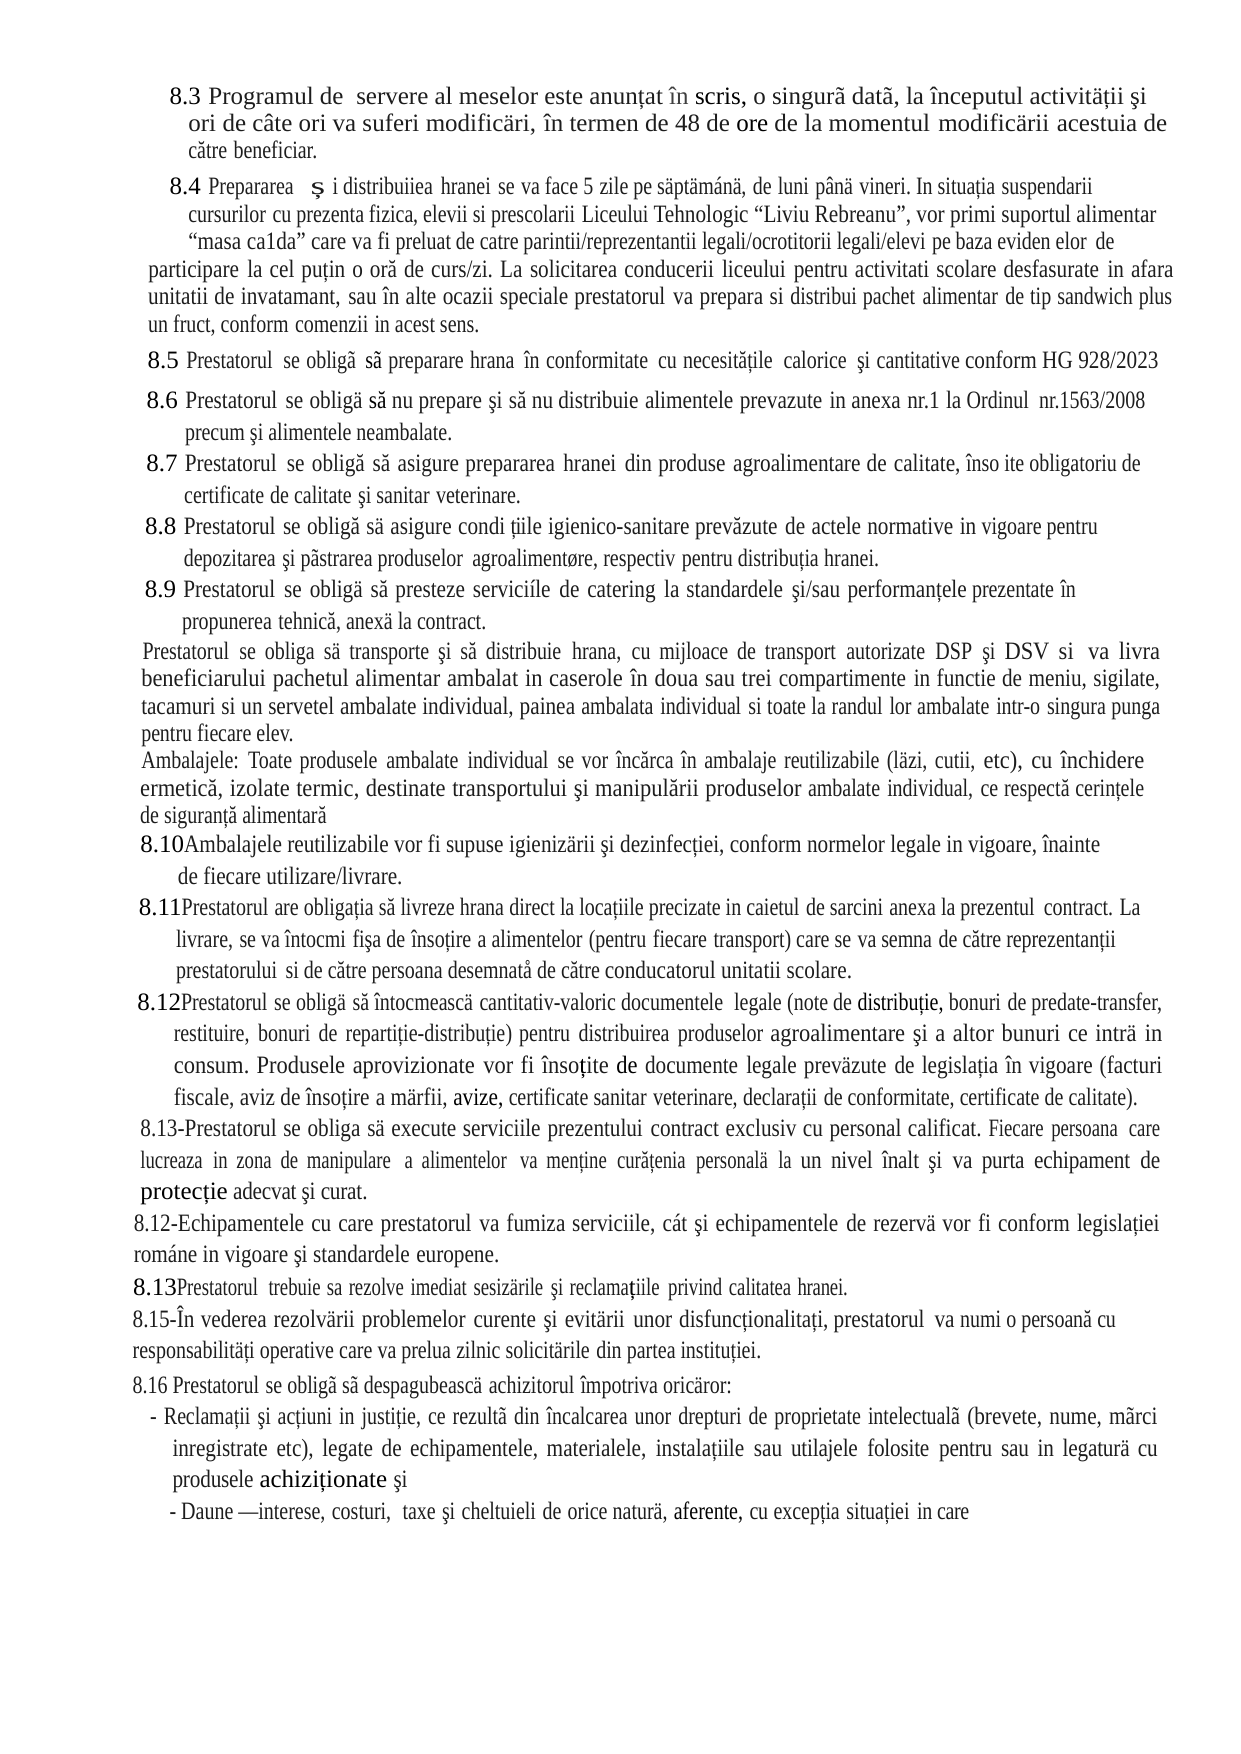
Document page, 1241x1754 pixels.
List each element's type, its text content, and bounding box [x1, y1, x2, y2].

list Prestatorul se obligă sä asigure condi țiile igienico-sanitare prevăzute de actele normative in vigoare pentru depozitarea şi pãstrarea produselor agroalimentøre, respectiv pentru distribuția hranei. [145, 511, 1169, 572]
text Ambalajele: Toate produsele ambalate individual se vor încărca în ambalaje reutilizabile (läzi, cutii, etc), cu închidere ermetică, izolate termic, destinate transportului şi manipulării produselor ambalate individual, ce respectă cerințele de siguranță alimentară [140, 747, 1144, 829]
list Programul de servere al meselor este anunțat în scris, o singurã datã, la începutul activitäții şi ori de câte ori va suferi modificäri, în termen de 48 de ore de la momentul modificärii acestuia de către beneficiar. [149, 82, 1176, 164]
list - Reclamații şi acțiuni in justiție, ce rezultã din încalcarea unor drepturi de proprietate intelectualã (brevete, nume, mãrci inregistrate etc), legate de echipamentele, materialele, instalațiile sau utilajele folosite pentru sau in legaturä cu produsele achiziționate şi [150, 1401, 1158, 1493]
list Ambalajele reutilizabile vor fi supuse igienizärii şi dezinfecției, conform normelor legale in vigoare, înainte de fiecare utilizare/livrare. [139, 829, 1109, 889]
list Prepararea și distribuiiea hranei se va face 5 zile pe säptämánä, de luni pânä vineri. In situația suspendarii cursurilor cu prezenta fizica, elevii si prescolarii Liceului Tehnologic “Liviu Rebreanu”, vor primi suportul alimentar “masa ca1da” care va fi preluat de catre parintii/reprezentantii legali/ocrotitorii legali/elevi pe baza eviden elor de [149, 173, 1176, 255]
list Prestatorul are obligația să livreze hrana direct la locațiile precizate in caietul de sarcini anexa la prezentul contract. La livrare, se va întocmi fişa de însoțire a alimentelor (pentru fiecare transport) care se va semna de către reprezentanții prestatorului si de către persoana desemnatå de către conducatorul unitatii scolare. [137, 892, 1160, 984]
list Prestatorul se obligä să întocmeascä cantitativ-valoric documentele legale (note de distribuție, bonuri de predate-transfer, restituire, bonuri de repartiție-distribuție) pentru distribuirea produselor agroalimentare şi a altor bunuri ce inträ in consum. Produsele aprovizionate vor fi însoțite de documente legale preväzute de legislația în vigoare (facturi fiscale, aviz de însoțire a märfii, avize, certificate sanitar veterinare, declarații de conformitate, certificate de calitate). [135, 987, 1162, 1110]
list Prestatorul se obligã sã preparare hrana în conformitate cu necesitățile calorice şi cantitative conform HG 928/2023 [146, 345, 1171, 374]
text Prestatorul se obliga sä transporte şi să distribuie hrana, cu mijloace de transport autorizate DSP şi DSV si va livra beneficiarului pachetul alimentar ambalat in caserole în doua sau trei compartimente in functie de meniu, sigilate, tacamuri si un servetel ambalate individual, painea ambalata individual si toate la randul lor ambalate intr-o singura punga pentru fiecare elev. [141, 638, 1160, 747]
list Prestatorul se obligä să nu prepare şi să nu distribuie alimentele prevazute in anexa nr.1 la Ordinul nr.1563/2008 precum şi alimentele neambalate. [146, 385, 1171, 445]
list Prestatorul trebuie sa rezolve imediat sesizärile şi reclamațiile privind calitatea hranei. [133, 1271, 1215, 1301]
list 8.16 Prestatorul se obligã sã despagubeascä achizitorul împotriva oricäror: [132, 1370, 1160, 1399]
list - Daune —interese, costuri, taxe şi cheltuieli de orice naturä, aferente, cu excepția situației in care [149, 1496, 1215, 1525]
list 8.15-În vederea rezolvärii problemelor curente şi evitärii unor disfuncționalitați, prestatorul va numi o persoană cu responsabilitäți operative care va prelua zilnic solicitärile din partea instituției. [132, 1304, 1160, 1364]
list 8.12-Echipamentele cu care prestatorul va fumiza serviciile, cát şi echipamentele de rezervä vor fi conform legislației románe in vigoare şi standardele europene. [133, 1208, 1160, 1268]
text participare la cel puțin o oră de curs/zi. La solicitarea conducerii liceului pentru activitati scolare desfasurate in afara unitatii de invatamant, sau în alte ocazii speciale prestatorul va prepara si distribui pachet alimentar de tip sandwich plus un fruct, conform comenzii in acest sens. [148, 256, 1173, 338]
list 8.13-Prestatorul se obliga sä execute serviciile prezentului contract exclusiv cu personal calificat. Fiecare persoana care lucreaza in zona de manipulare a alimentelor va menține curățenia personalä la un nivel înalt şi va purta echipament de protecție adecvat şi curat. [140, 1113, 1161, 1205]
list Prestatorul se obligä să presteze serviciíle de catering la standardele şi/sau performanțele prezentate în propunerea tehnică, anexä la contract. [143, 574, 1166, 635]
list Prestatorul se obligă să asigure prepararea hranei din produse agroalimentare de calitate, înso ite obligatoriu de certificate de calitate şi sanitar veterinare. [145, 448, 1170, 508]
